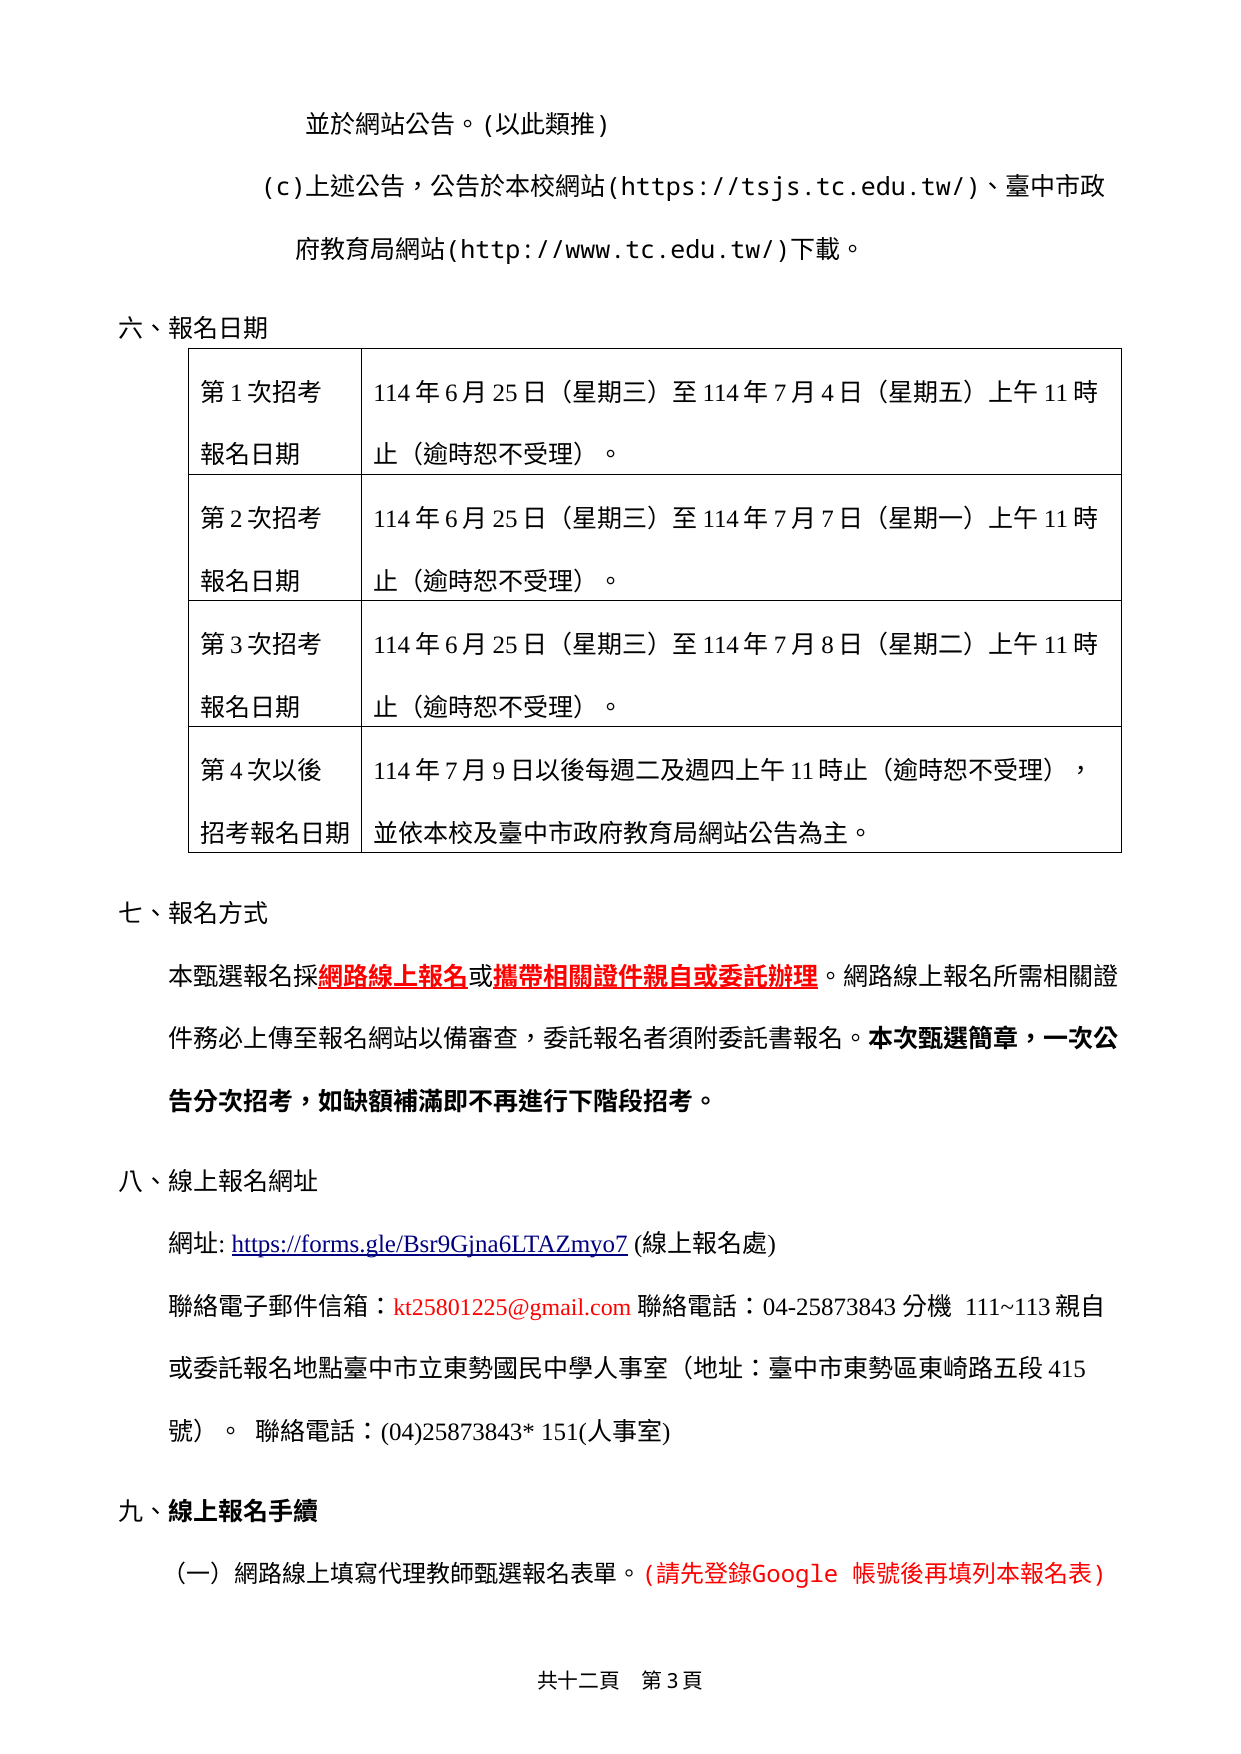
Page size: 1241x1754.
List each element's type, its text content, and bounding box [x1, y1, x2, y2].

table_cell 第3次招考 報名日期 [189, 601, 361, 726]
table_cell 第4次以後 招考報名日期 [189, 727, 361, 852]
text 九、線上報名手續 [118, 1467, 1122, 1530]
text （一）網路線上填寫代理教師甄選報名表單。(請先登錄Google 帳號後再填列本報名表) [162, 1530, 1122, 1592]
table_cell 114年6月25日（星期三）至114年7月8日（星期二）上午11時止（逾時恕不受理）。 [362, 601, 1121, 726]
text 聯絡電子郵件信箱：kt25801225@gmail.com 聯絡電話：04-25873843 分機 111~113親自或委託報名地點臺中市立東勢國民中學人事室（地址：臺中市東勢區東崎路五段415號）。 聯絡電話：(04)25873843* 151(人事室) [168, 1263, 1122, 1450]
table_header 第1次招考 報名日期 [189, 349, 361, 474]
text 網址: https://forms.gle/Bsr9Gjna6LTAZmyo7 (線上報名處) [168, 1200, 1122, 1263]
text 並於網站公告。(以此類推) [231, 81, 1122, 143]
table_header 114年6月25日（星期三）至114年7月4日（星期五）上午11時止（逾時恕不受理）。 [362, 349, 1121, 474]
text 七、報名方式 [118, 870, 1122, 933]
text (c)上述公告，公告於本校網站(https://tsjs.tc.edu.tw/)、臺中市政府教育局網站(http://www.tc.edu.tw/)下載。 [231, 143, 1122, 268]
text 八、線上報名網址 [118, 1138, 1122, 1200]
table_cell 第2次招考 報名日期 [189, 475, 361, 600]
text 本甄選報名採網路線上報名或攜帶相關證件親自或委託辦理。網路線上報名所需相關證件務必上傳至報名網站以備審查，委託報名者須附委託書報名。本次甄選簡章，一次公告分次招考，如缺額補滿即不再進行下階段招考。 [168, 933, 1122, 1120]
table_cell 114年7月9日以後每週二及週四上午11時止（逾時恕不受理），並依本校及臺中市政府教育局網站公告為主。 [362, 727, 1121, 852]
text 六、報名日期 [118, 285, 1122, 348]
table_cell 114年6月25日（星期三）至114年7月7日（星期一）上午11時止（逾時恕不受理）。 [362, 475, 1121, 600]
